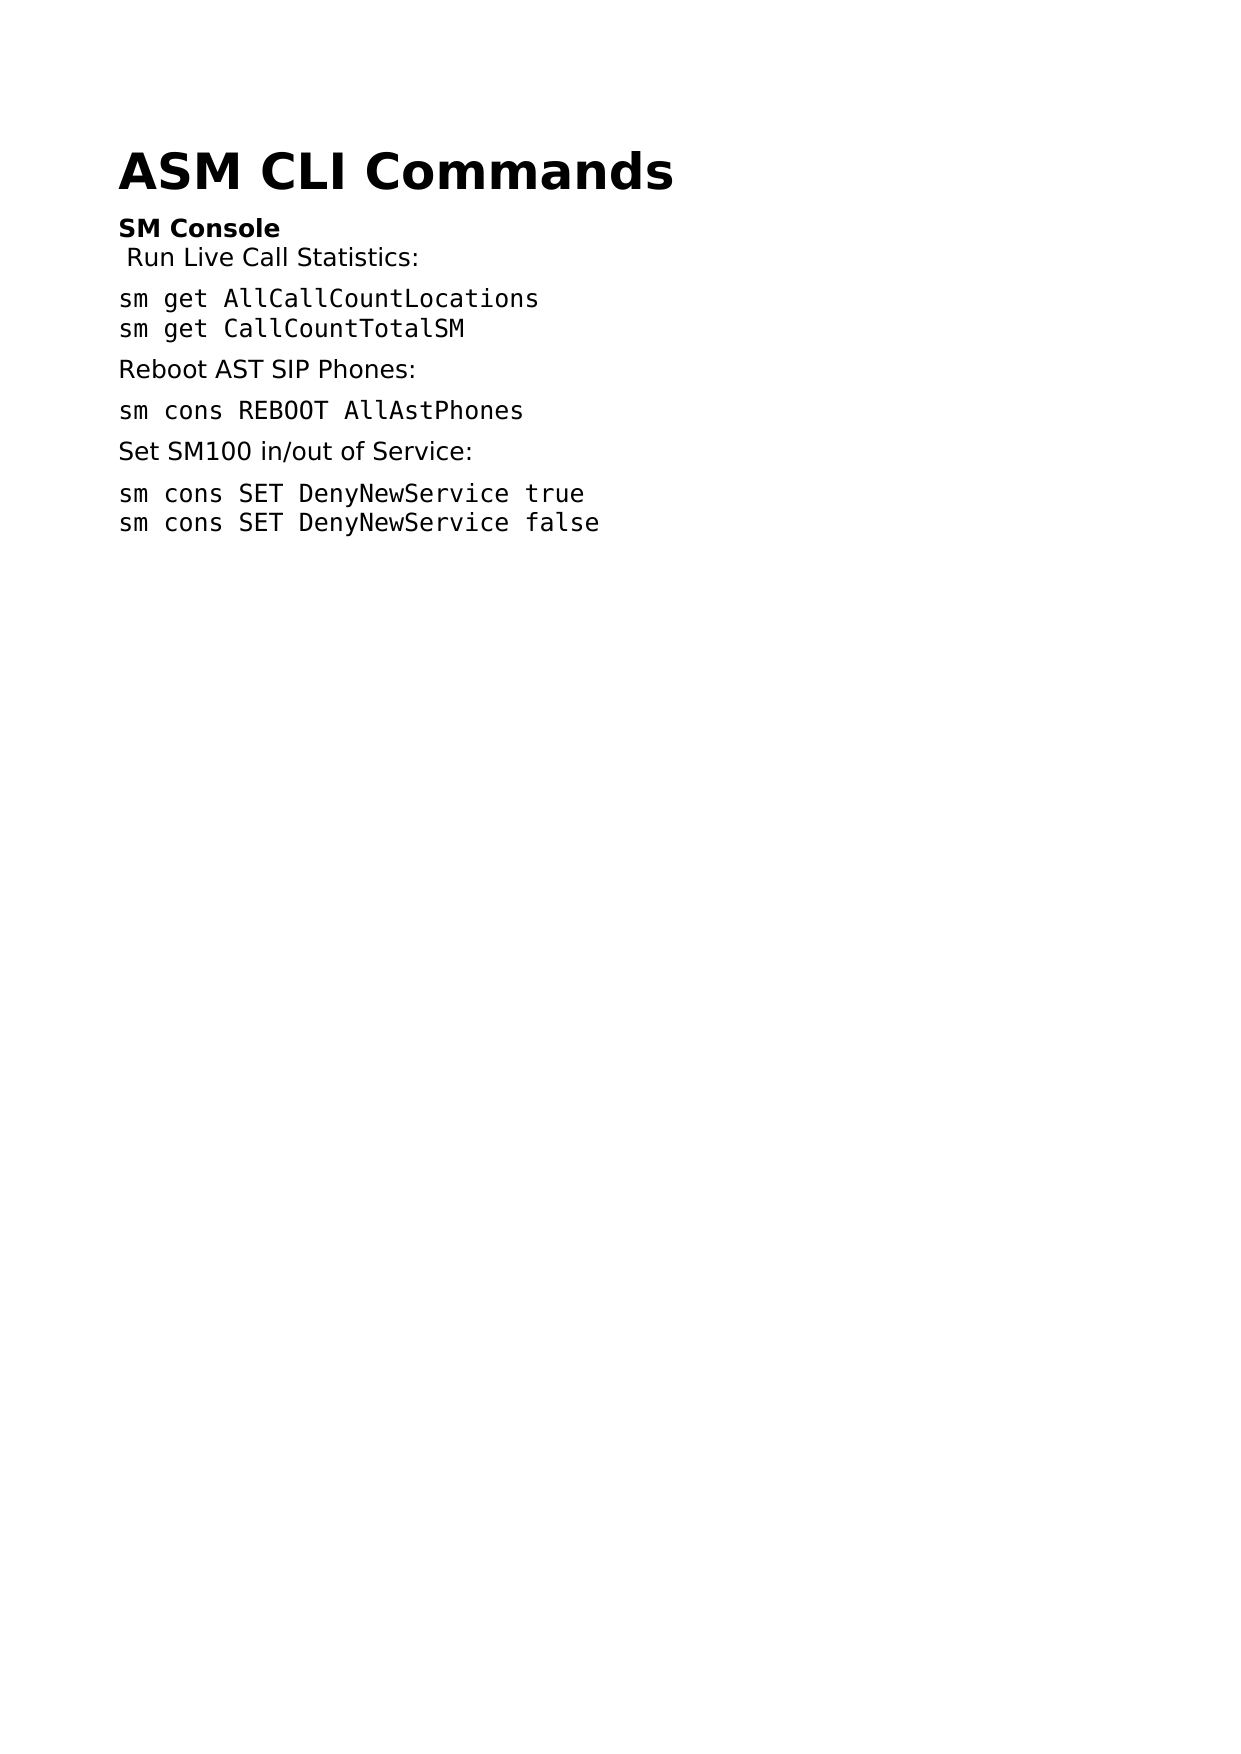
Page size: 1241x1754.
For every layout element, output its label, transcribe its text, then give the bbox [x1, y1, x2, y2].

text Reboot AST SIP Phones: [118, 355, 1122, 384]
text SM Console Run Live Call Statistics: [118, 214, 1122, 272]
text sm cons REBOOT AllAstPhones [118, 396, 1122, 426]
text sm cons SET DenyNewService true sm cons SET DenyNewService false [118, 479, 1122, 537]
text Set SM100 in/out of Service: [118, 437, 1122, 467]
text sm get AllCallCountLocations sm get CallCountTotalSM [118, 285, 1122, 343]
subtitle ASM CLI Commands [118, 143, 1122, 201]
